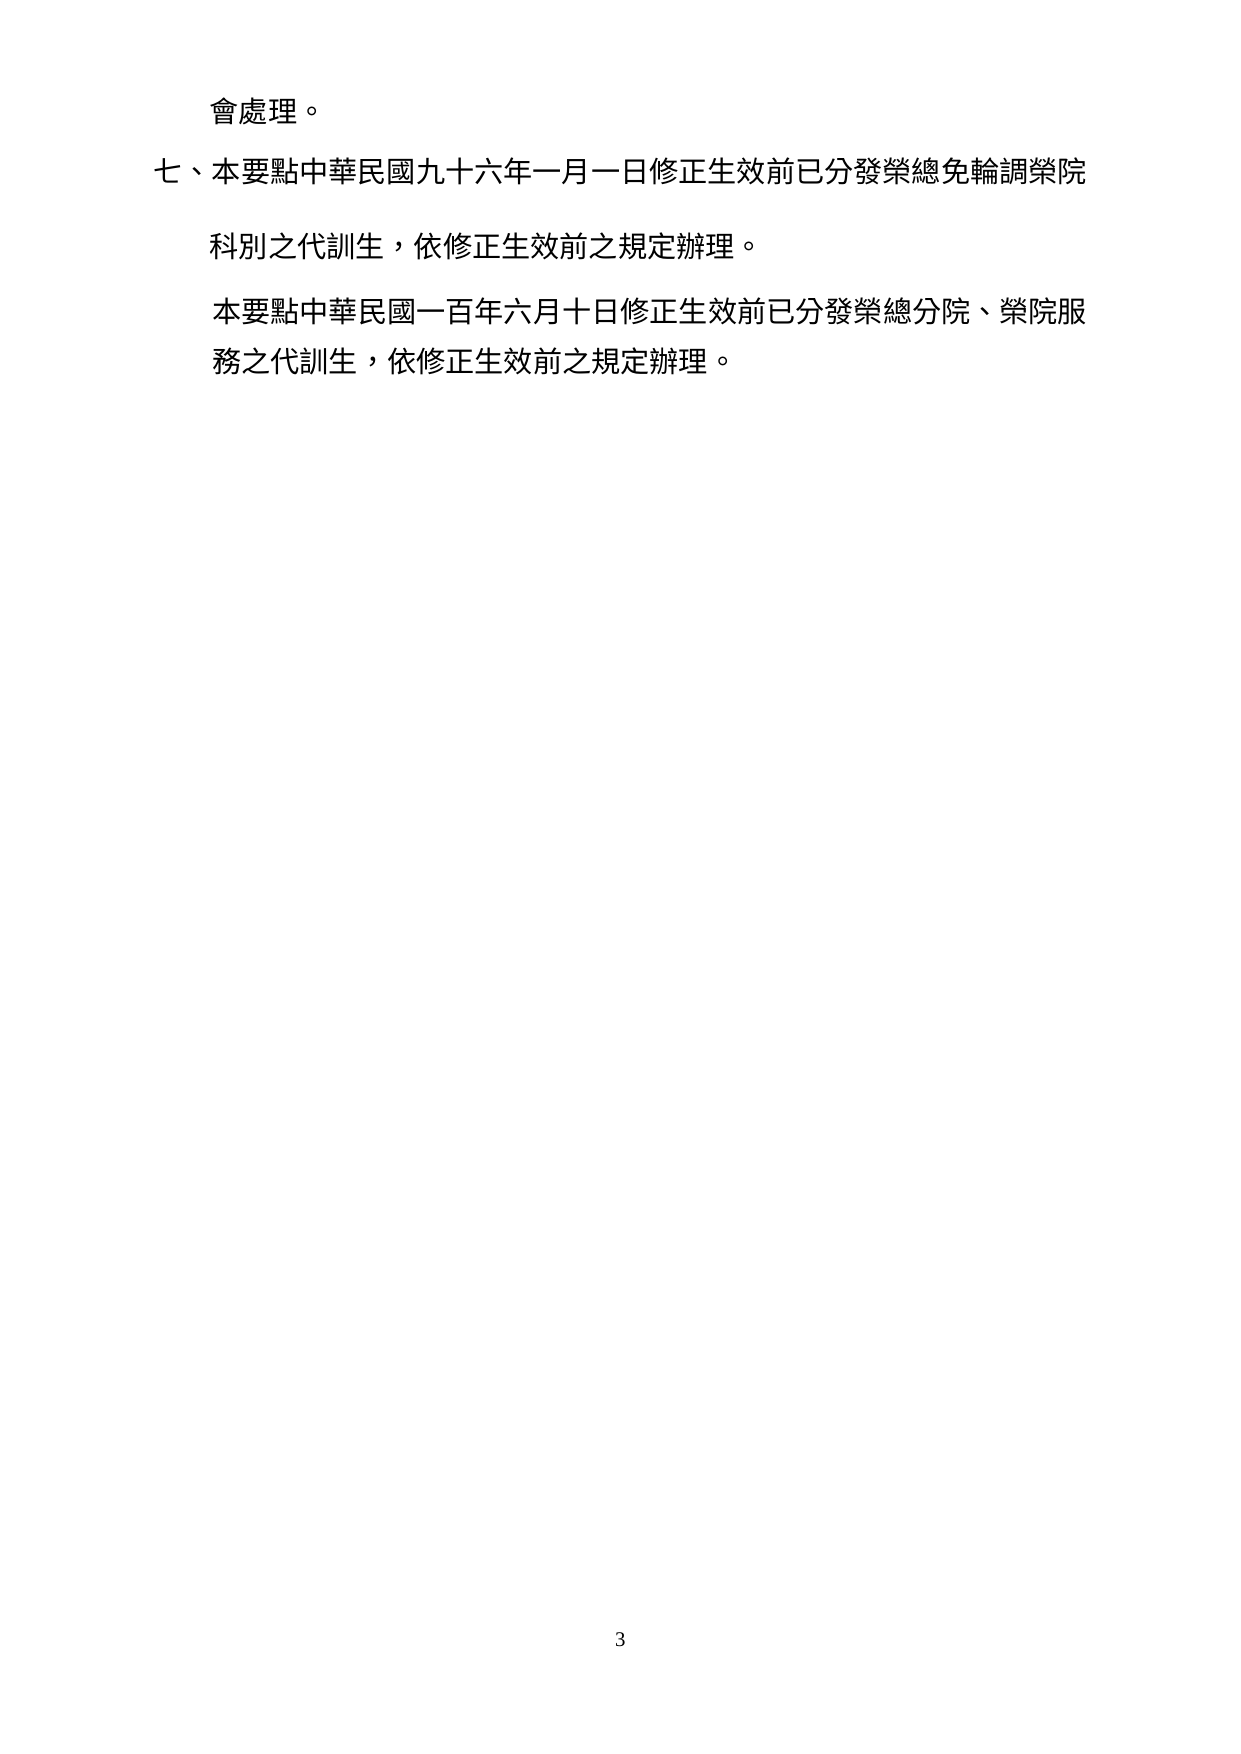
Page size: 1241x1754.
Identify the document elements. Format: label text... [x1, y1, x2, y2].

text 七、本要點中華民國九十六年一月一日修正生效前已分發榮總免輪調榮院科別之代訓生，依修正生效前之規定辦理。 [153, 132, 1087, 282]
text 本要點中華民國一百年六月十日修正生效前已分發榮總分院、榮院服務之代訓生，依修正生效前之規定辦理。 [212, 282, 1087, 382]
text 會處理。 [153, 82, 1087, 132]
